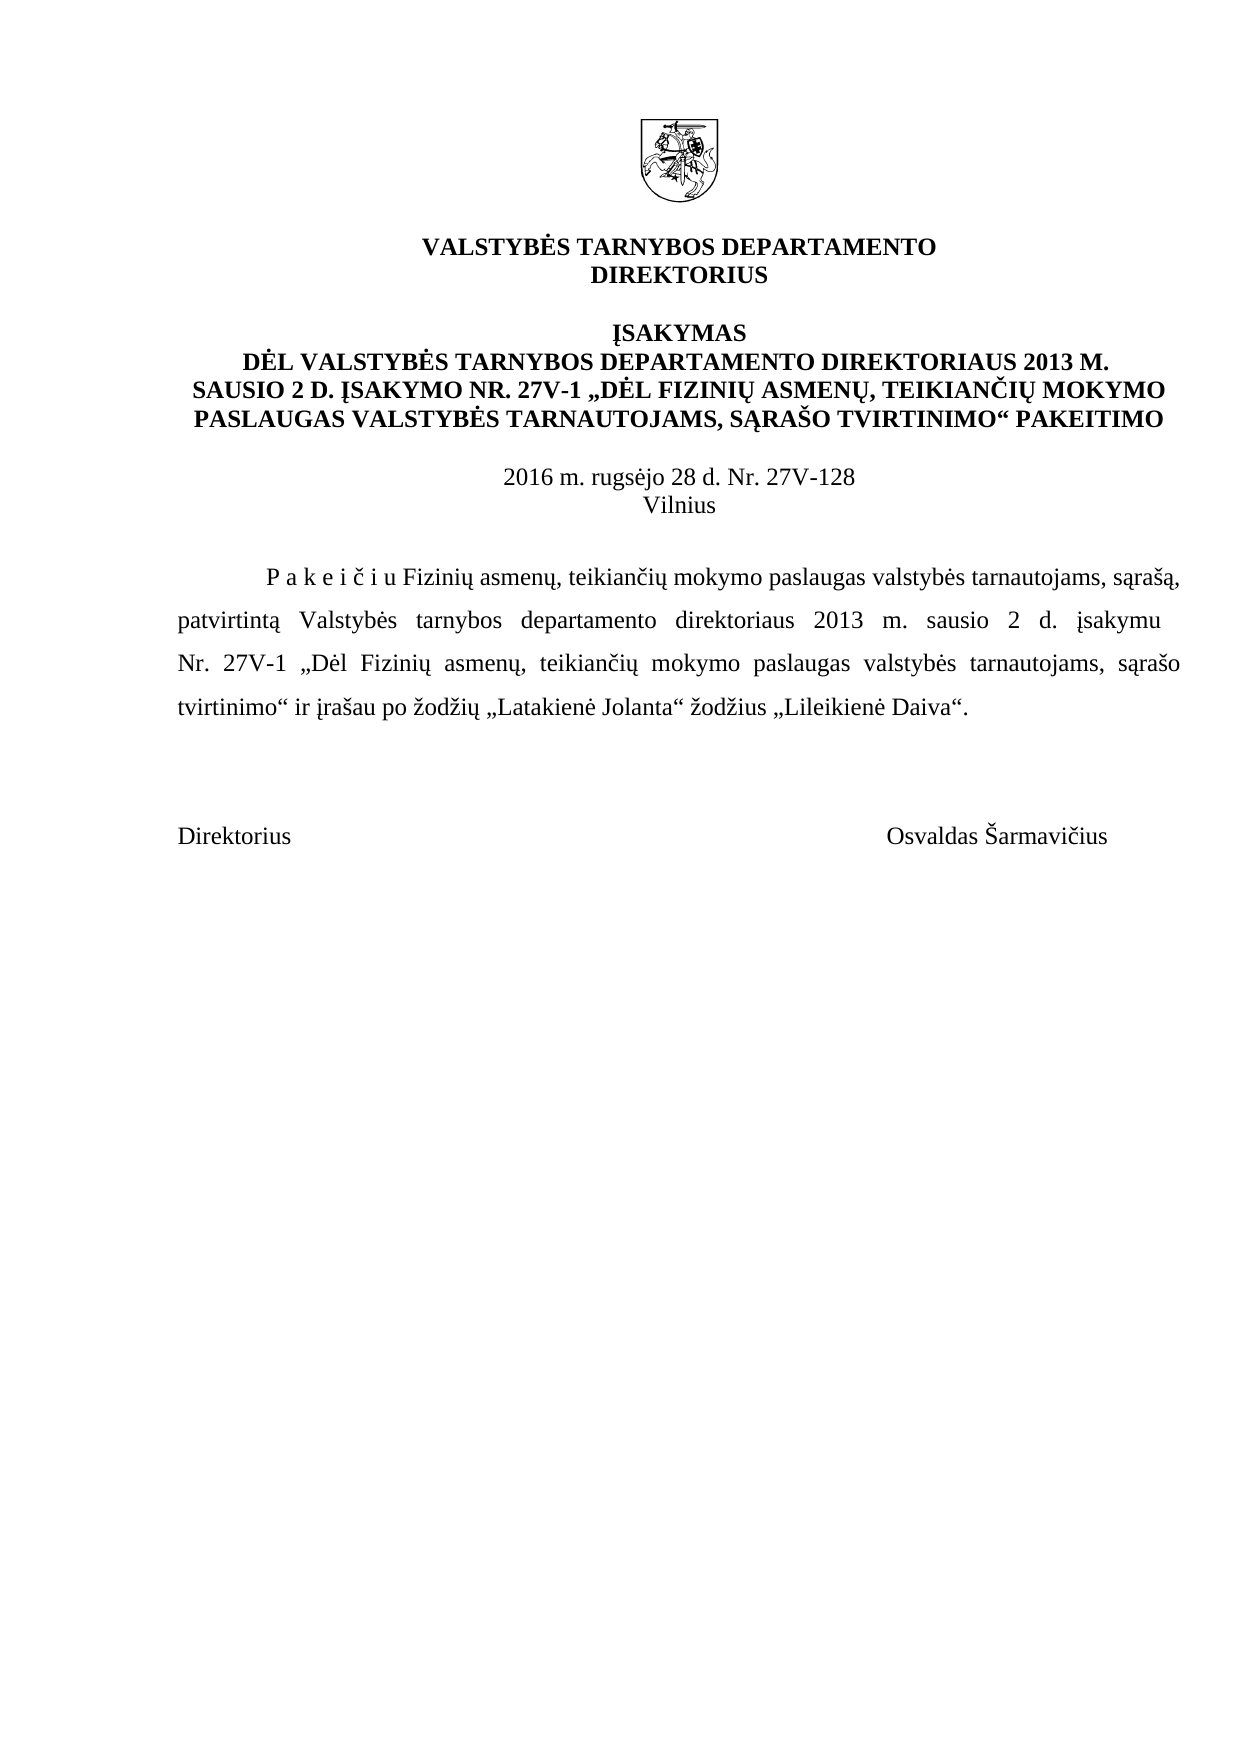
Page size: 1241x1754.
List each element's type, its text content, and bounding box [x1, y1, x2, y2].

text Vilnius [177, 490, 1181, 519]
text 2016 m. rugsėjo 28 d. Nr. 27V-128 [177, 462, 1181, 490]
text P a k e i č i u Fizinių asmenų, teikiančių mokymo paslaugas valstybės tarnautojams, sąrašą, patvirtintą Valstybės tarnybos departamento direktoriaus 2013 m. sausio 2 d. įsakymu Nr. 27V-1 „Dėl Fizinių asmenų, teikiančių mokymo paslaugas valstybės tarnautojams, sąrašo tvirtinimo“ ir įrašau po žodžių „Latakienė Jolanta“ žodžius „Lileikienė Daiva“. [177, 562, 1181, 720]
text DĖL VALSTYBĖS TARNYBOS DEPARTAMENTO DIREKTORIAUS 2013 m. [177, 347, 1181, 375]
text DIREKTORIUS [177, 260, 1181, 289]
text ĮSAKYMAS [177, 318, 1181, 347]
text SAUSIO 2 d. įsakymo NR. 27v-1 „dėl FIZINIŲ ASMENŲ, TEIKIANČIŲ MOKYMO PASLAUGAS VALSTYBĖS TARNAUTOJAMS, SĄRAŠO TVIRTINIMO“ PAKEITIMO [177, 375, 1181, 433]
text VALSTYBĖS TARNYBOS DEPARTAMENTO [177, 232, 1181, 260]
text Direktorius Osvaldas Šarmavičius [177, 821, 1181, 850]
